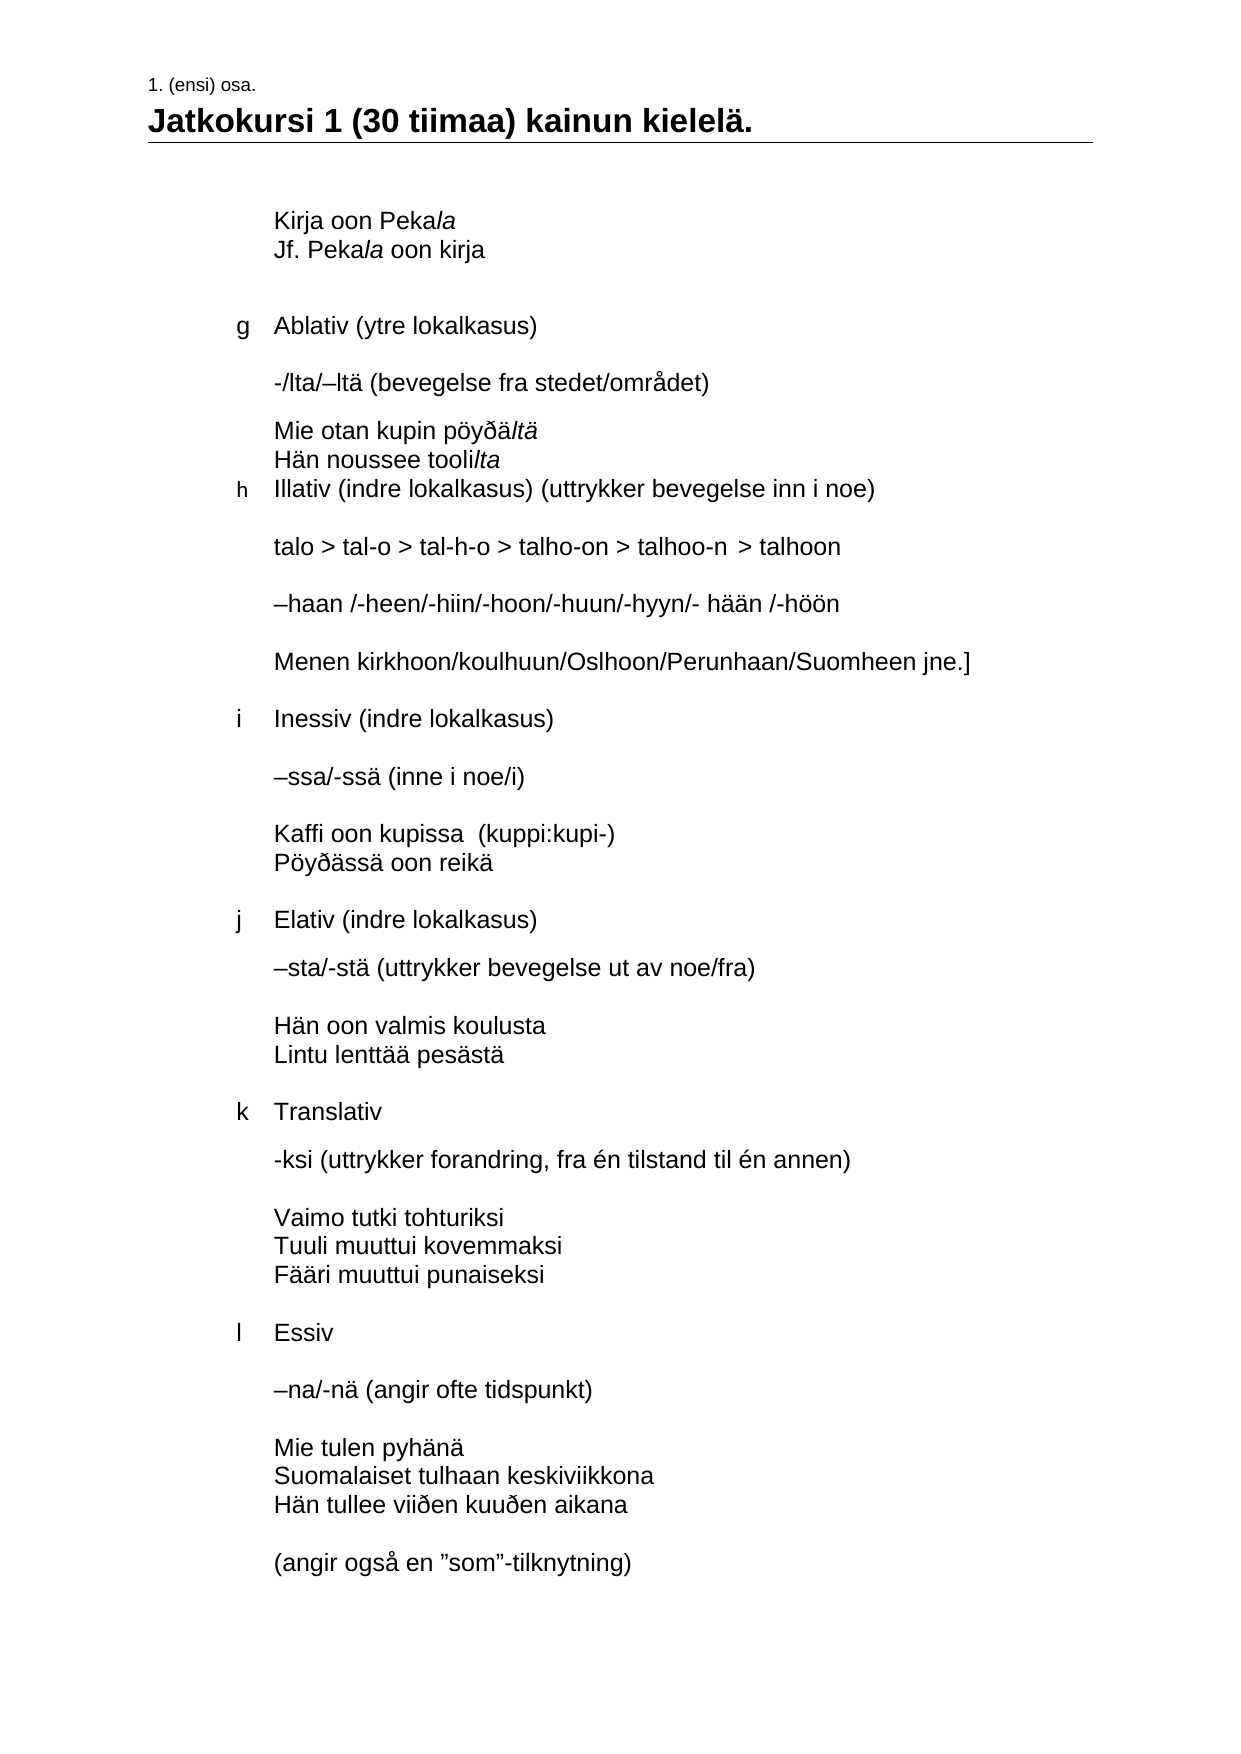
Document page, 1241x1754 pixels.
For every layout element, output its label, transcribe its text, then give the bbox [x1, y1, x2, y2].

text talo > tal-o > tal-h-o > talho-on > talhoo-n > talhoon [200, 532, 1093, 560]
text Pöyðässä oon reikä [200, 848, 1093, 877]
list Translativ [236, 1097, 1093, 1126]
text -ksi (uttrykker forandring, fra én tilstand til én annen) [274, 1145, 1093, 1174]
text Kirja oon Pekala [274, 206, 1093, 235]
text Tuuli muuttui kovemmaksi [274, 1231, 1093, 1260]
list Ablativ (ytre lokalkasus) [236, 311, 1093, 339]
text Lintu lenttää pesästä [200, 1039, 1093, 1068]
list Elativ (indre lokalkasus) [236, 905, 1093, 934]
text Vaimo tutki tohturiksi [274, 1202, 1093, 1231]
text –sta/-stä (uttrykker bevegelse ut av noe/fra) [200, 953, 1093, 982]
text –haan /-heen/-hiin/-hoon/-huun/-hyyn/- hään /-höön [200, 589, 1093, 618]
text –ssa/-ssä (inne i noe/i) [200, 762, 1093, 790]
text Hän tullee viiðen kuuðen aikana [274, 1490, 1093, 1519]
list Illativ (indre lokalkasus) (uttrykker bevegelse inn i noe) [236, 474, 1093, 503]
list Essiv [236, 1317, 1093, 1346]
text Mie tulen pyhänä [274, 1432, 1093, 1461]
text Fääri muuttui punaiseksi [274, 1260, 1093, 1289]
text Kaffi oon kupissa (kuppi:kupi-) [200, 819, 1093, 848]
text Suomalaiset tulhaan keskiviikkona [274, 1461, 1093, 1490]
text Jf. Pekala oon kirja [274, 235, 1093, 264]
list Inessiv (indre lokalkasus) [236, 704, 1093, 733]
text Hän oon valmis koulusta [200, 1011, 1093, 1039]
text –na/-nä (angir ofte tidspunkt) [274, 1375, 1093, 1404]
text -/lta/–ltä (bevegelse fra stedet/området) [274, 368, 1093, 397]
text Mie otan kupin pöyðältä [274, 416, 1093, 445]
text Hän noussee toolilta [274, 445, 1093, 474]
text (angir også en ”som”-tilknytning) [274, 1547, 1093, 1576]
text Menen kirkhoon/koulhuun/Oslhoon/Perunhaan/Suomheen jne.] [200, 647, 1093, 675]
